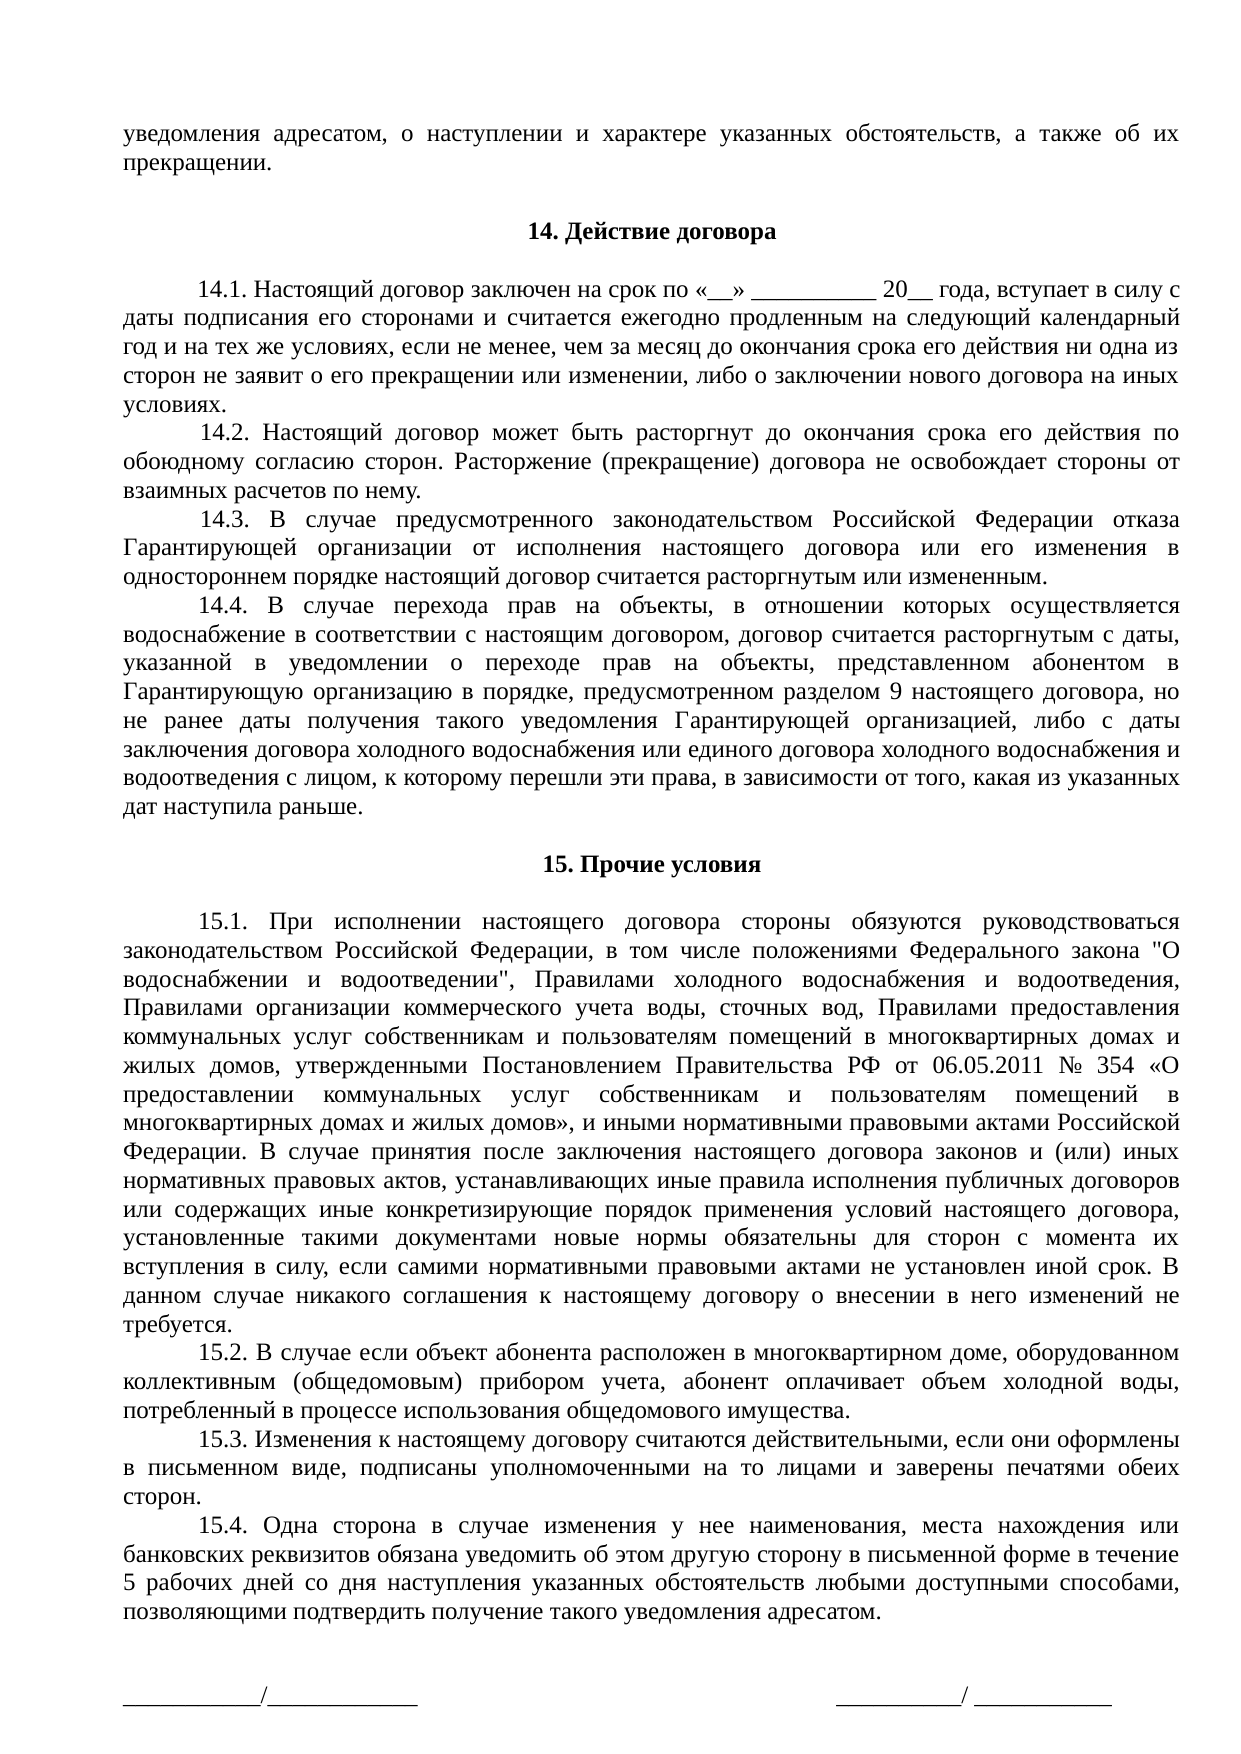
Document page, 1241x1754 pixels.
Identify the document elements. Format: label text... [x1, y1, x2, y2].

text 14.4. В случае перехода прав на объекты, в отношении которых осуществляется водоснабжение в соответствии с настоящим договором, договор считается расторгнутым с даты, указанной в уведомлении о переходе прав на объекты, представленном абонентом в Гарантирующую организацию в порядке, предусмотренном разделом 9 настоящего договора, но не ранее даты получения такого уведомления Гарантирующей организацией, либо с даты заключения договора холодного водоснабжения или единого договора холодного водоснабжения и водоотведения с лицом, к которому перешли эти права, в зависимости от того, какая из указанных дат наступила раньше. [123, 590, 1181, 820]
text 15.3. Изменения к настоящему договору считаются действительными, если они оформлены в письменном виде, подписаны уполномоченными на то лицами и заверены печатями обеих сторон. [123, 1424, 1181, 1510]
text 15.2. В случае если объект абонента расположен в многоквартирном доме, оборудованном коллективным (общедомовым) прибором учета, абонент оплачивает объем холодной воды, потребленный в процессе использования общедомового имущества. [123, 1337, 1181, 1424]
text 14.2. Настоящий договор может быть расторгнут до окончания срока его действия по обоюдному согласию сторон. Расторжение (прекращение) договора не освобождает стороны от взаимных расчетов по нему. [123, 417, 1181, 504]
text уведомления адресатом, о наступлении и характере указанных обстоятельств, а также об их прекращении. [123, 118, 1181, 176]
text 14. Действие договора [123, 216, 1181, 245]
text 14.3. В случае предусмотренного законодательством Российской Федерации отказа Гарантирующей организации от исполнения настоящего договора или его изменения в одностороннем порядке настоящий договор считается расторгнутым или измененным. [123, 504, 1181, 590]
text 15. Прочие условия [123, 849, 1181, 877]
text 15.4. Одна сторона в случае изменения у нее наименования, места нахождения или банковских реквизитов обязана уведомить об этом другую сторону в письменной форме в течение 5 рабочих дней со дня наступления указанных обстоятельств любыми доступными способами, позволяющими подтвердить получение такого уведомления адресатом. [123, 1510, 1181, 1625]
text 14.1. Настоящий договор заключен на срок по «__» __________ 20__ года, вступает в силу с даты подписания его сторонами и считается ежегодно продленным на следующий календарный год и на тех же условиях, если не менее, чем за месяц до окончания срока его действия ни одна из сторон не заявит о его прекращении или изменении, либо о заключении нового договора на иных условиях. [123, 274, 1181, 417]
text 15.1. При исполнении настоящего договора стороны обязуются руководствоваться законодательством Российской Федерации, в том числе положениями Федерального закона "О водоснабжении и водоотведении", Правилами холодного водоснабжения и водоотведения, Правилами организации коммерческого учета воды, сточных вод, Правилами предоставления коммунальных услуг собственникам и пользователям помещений в многоквартирных домах и жилых домов, утвержденными Постановлением Правительства РФ от 06.05.2011 № 354 «О предоставлении коммунальных услуг собственникам и пользователям помещений в многоквартирных домах и жилых домов», и иными нормативными правовыми актами Российской Федерации. В случае принятия после заключения настоящего договора законов и (или) иных нормативных правовых актов, устанавливающих иные правила исполнения публичных договоров или содержащих иные конкретизирующие порядок применения условий настоящего договора, установленные такими документами новые нормы обязательны для сторон с момента их вступления в силу, если самими нормативными правовыми актами не установлен иной срок. В данном случае никакого соглашения к настоящему договору о внесении в него изменений не требуется. [123, 906, 1181, 1337]
